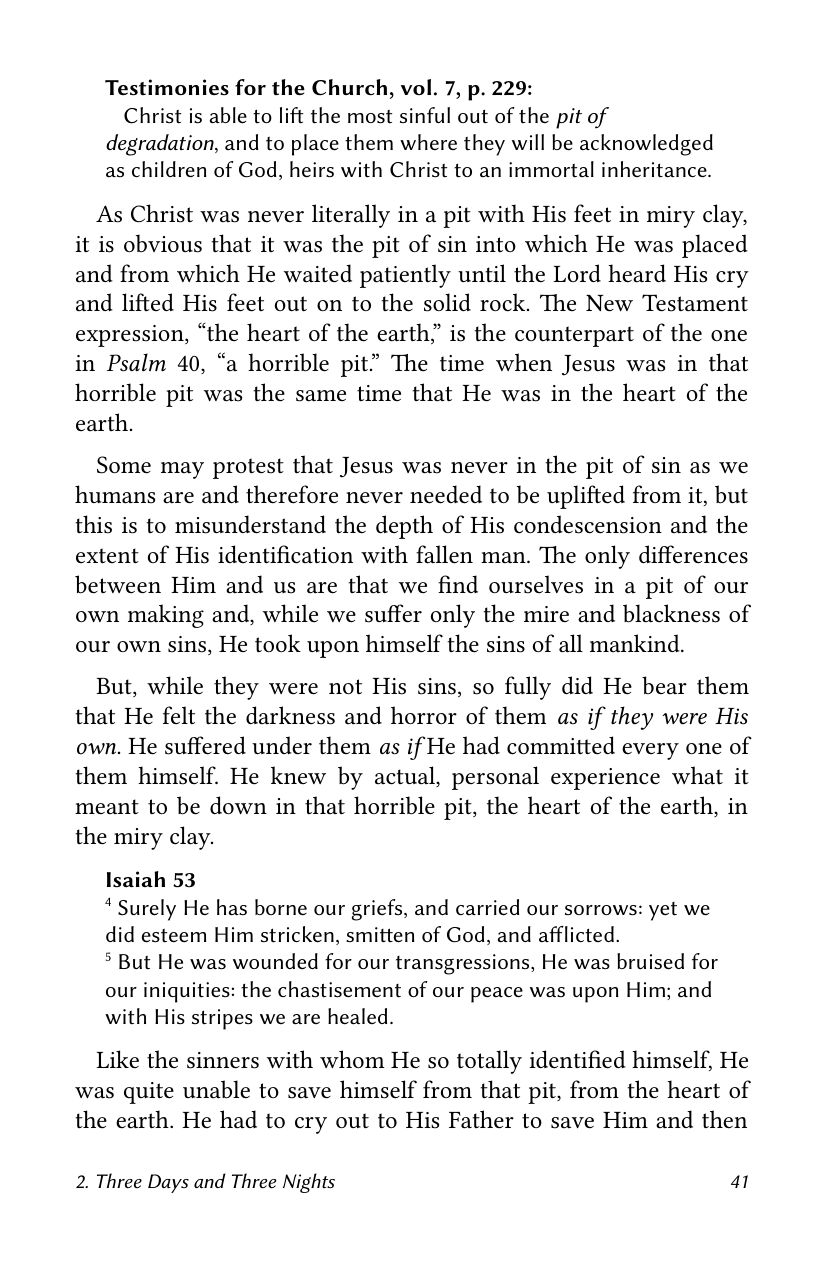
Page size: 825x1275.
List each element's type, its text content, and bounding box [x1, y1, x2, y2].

text But, while they were not His sins, so fully did He bear them that He felt the darkness and horror of them as if they were His own. He suffered under them as if He had committed every one of them himself. He knew by actual, personal experience what it meant to be down in that horrible pit, the heart of the earth, in the miry clay. [75, 672, 750, 850]
text Isaiah 53 [105, 867, 750, 893]
text 5 But He was wounded for our transgressions, He was bruised for our iniquities: the chastisement of our peace was upon Him; and with His stripes we are healed. [105, 949, 720, 1030]
text Some may protest that Jesus was never in the pit of sin as we humans are and therefore never needed to be uplifted from it, but this is to misunderstand the depth of His condescension and the extent of His identification with fallen man. The only differences between Him and us are that we find ourselves in a pit of our own making and, while we suffer only the mire and blackness of our own sins, He took upon himself the sins of all mankind. [75, 451, 750, 659]
text Testimonies for the Church, vol. 7, p. 229: [105, 75, 750, 101]
text Christ is able to lift the most sinful out of the pit of degradation, and to place them where they will be acknowledged as children of God, heirs with Christ to an immortal inheritance. [105, 103, 720, 183]
text Like the sinners with whom He so totally identified himself, He was quite unable to save himself from that pit, from the heart of the earth. He had to cry out to His Father to save Him and then [75, 1046, 750, 1135]
text 4 Surely He has borne our griefs, and carried our sorrows: yet we did esteem Him stricken, smitten of God, and afflicted. [105, 894, 720, 948]
text As Christ was never literally in a pit with His feet in miry clay, it is obvious that it was the pit of sin into which He was placed and from which He waited patiently until the Lord heard His cry and lifted His feet out on to the solid rock. The New Testament expression, “the heart of the earth,” is the counterpart of the one in Psalm 40, “a horrible pit.” The time when Jesus was in that horrible pit was the same time that He was in the heart of the earth. [75, 200, 750, 438]
